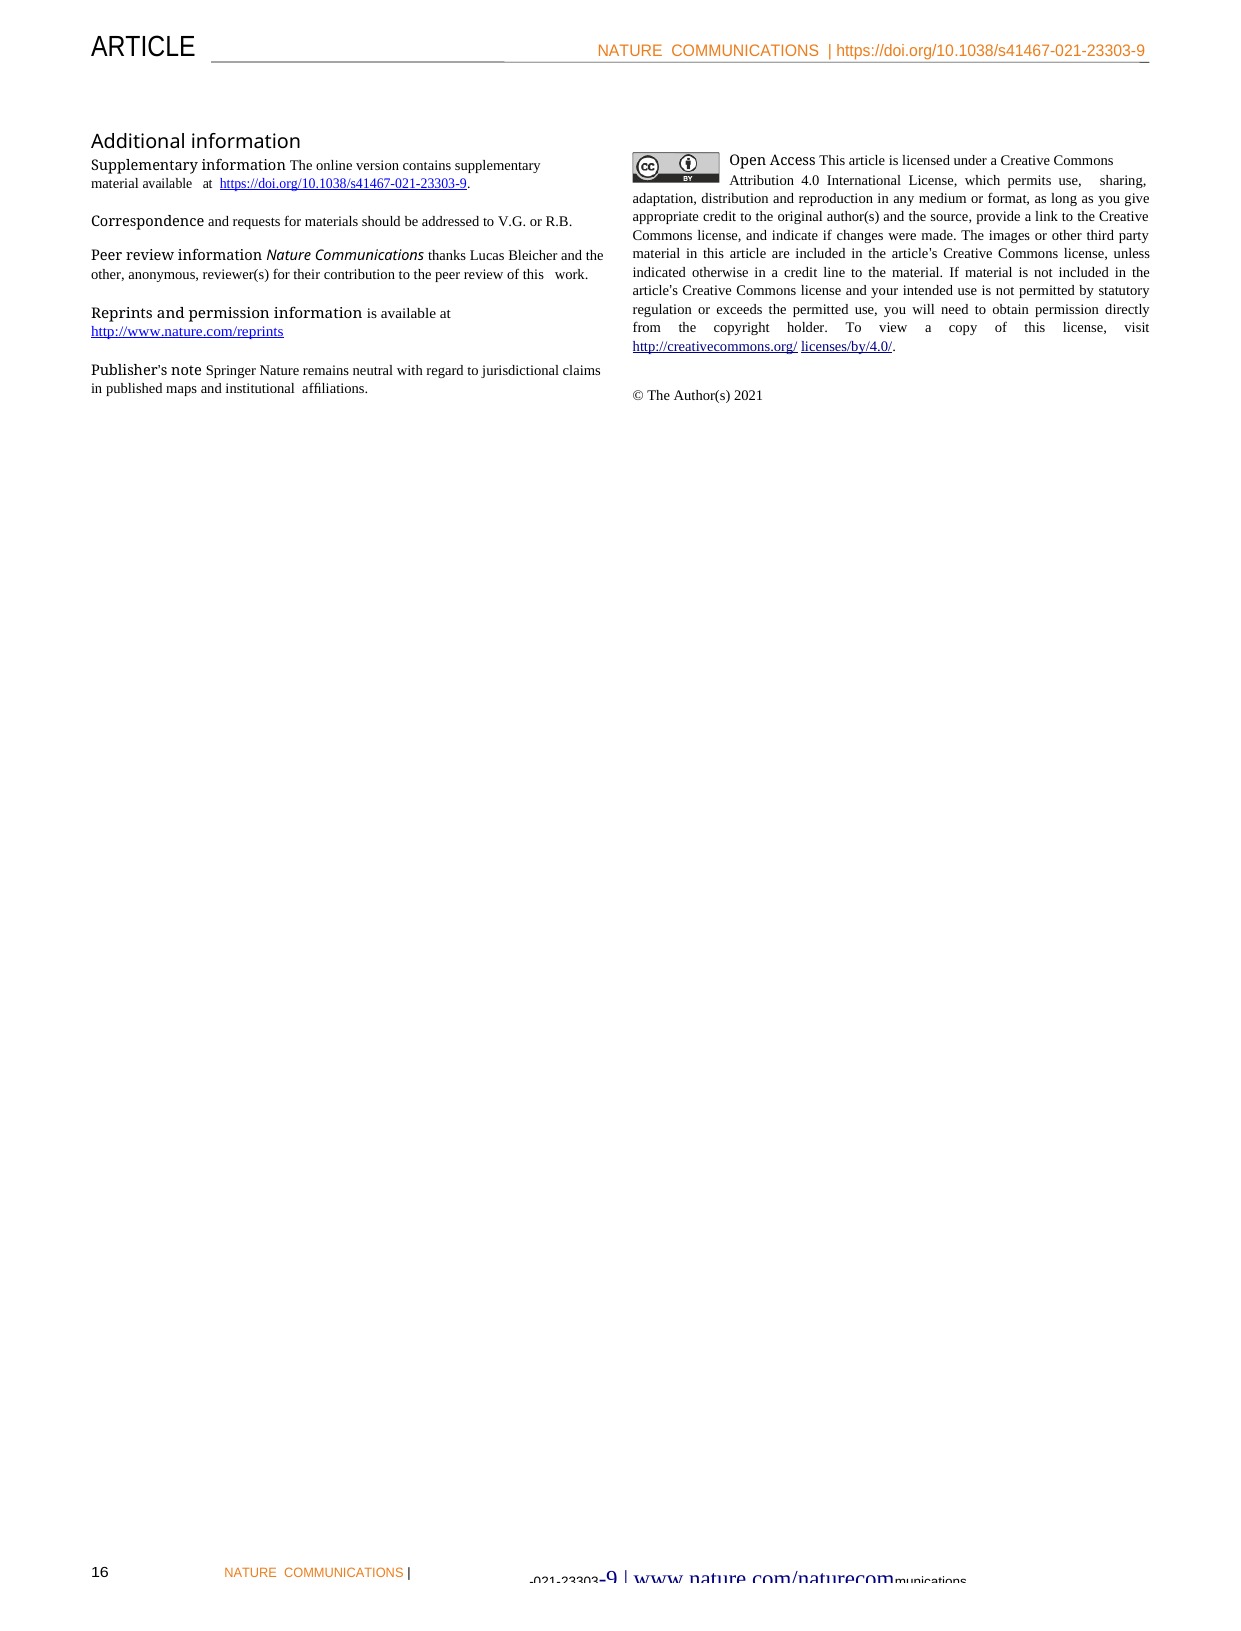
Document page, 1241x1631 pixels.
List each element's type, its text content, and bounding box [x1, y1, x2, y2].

text Additional information [91, 127, 608, 154]
text Publisher’s note Springer Nature remains neutral with regard to jurisdictional claims in published maps and institutional afﬁliations. [91, 359, 608, 397]
text © The Author(s) 2021 [632, 387, 1182, 404]
text Correspondence and requests for materials should be addressed to V.G. or R.B. [91, 211, 608, 231]
text Supplementary information The online version contains supplementary material available at https://doi.org/10.1038/s41467-021-23303-9. [91, 154, 558, 192]
text Open Access This article is licensed under a Creative Commons Attribution 4.0 International License, which permits use, sharing, [729, 150, 1150, 188]
text adaptation, distribution and reproduction in any medium or format, as long as you give appropriate credit to the original author(s) and the source, provide a link to the Creative Commons license, and indicate if changes were made. The images or other third party material in this article are included in the article’s Creative Commons license, unless indicated otherwise in a credit line to the material. If material is not included in the article’s Creative Commons license and your intended use is not permitted by statutory regulation or exceeds the permitted use, you will need to obtain permission directly from the copyright holder. To view a copy of this license, visit http://creativecommons.org/ licenses/by/4.0/. [632, 190, 1150, 354]
text Peer review information Nature Communications thanks Lucas Bleicher and the other, anonymous, reviewer(s) for their contribution to the peer review of this work. [91, 245, 608, 282]
text Reprints and permission information is available at http://www.nature.com/reprints [91, 303, 608, 339]
